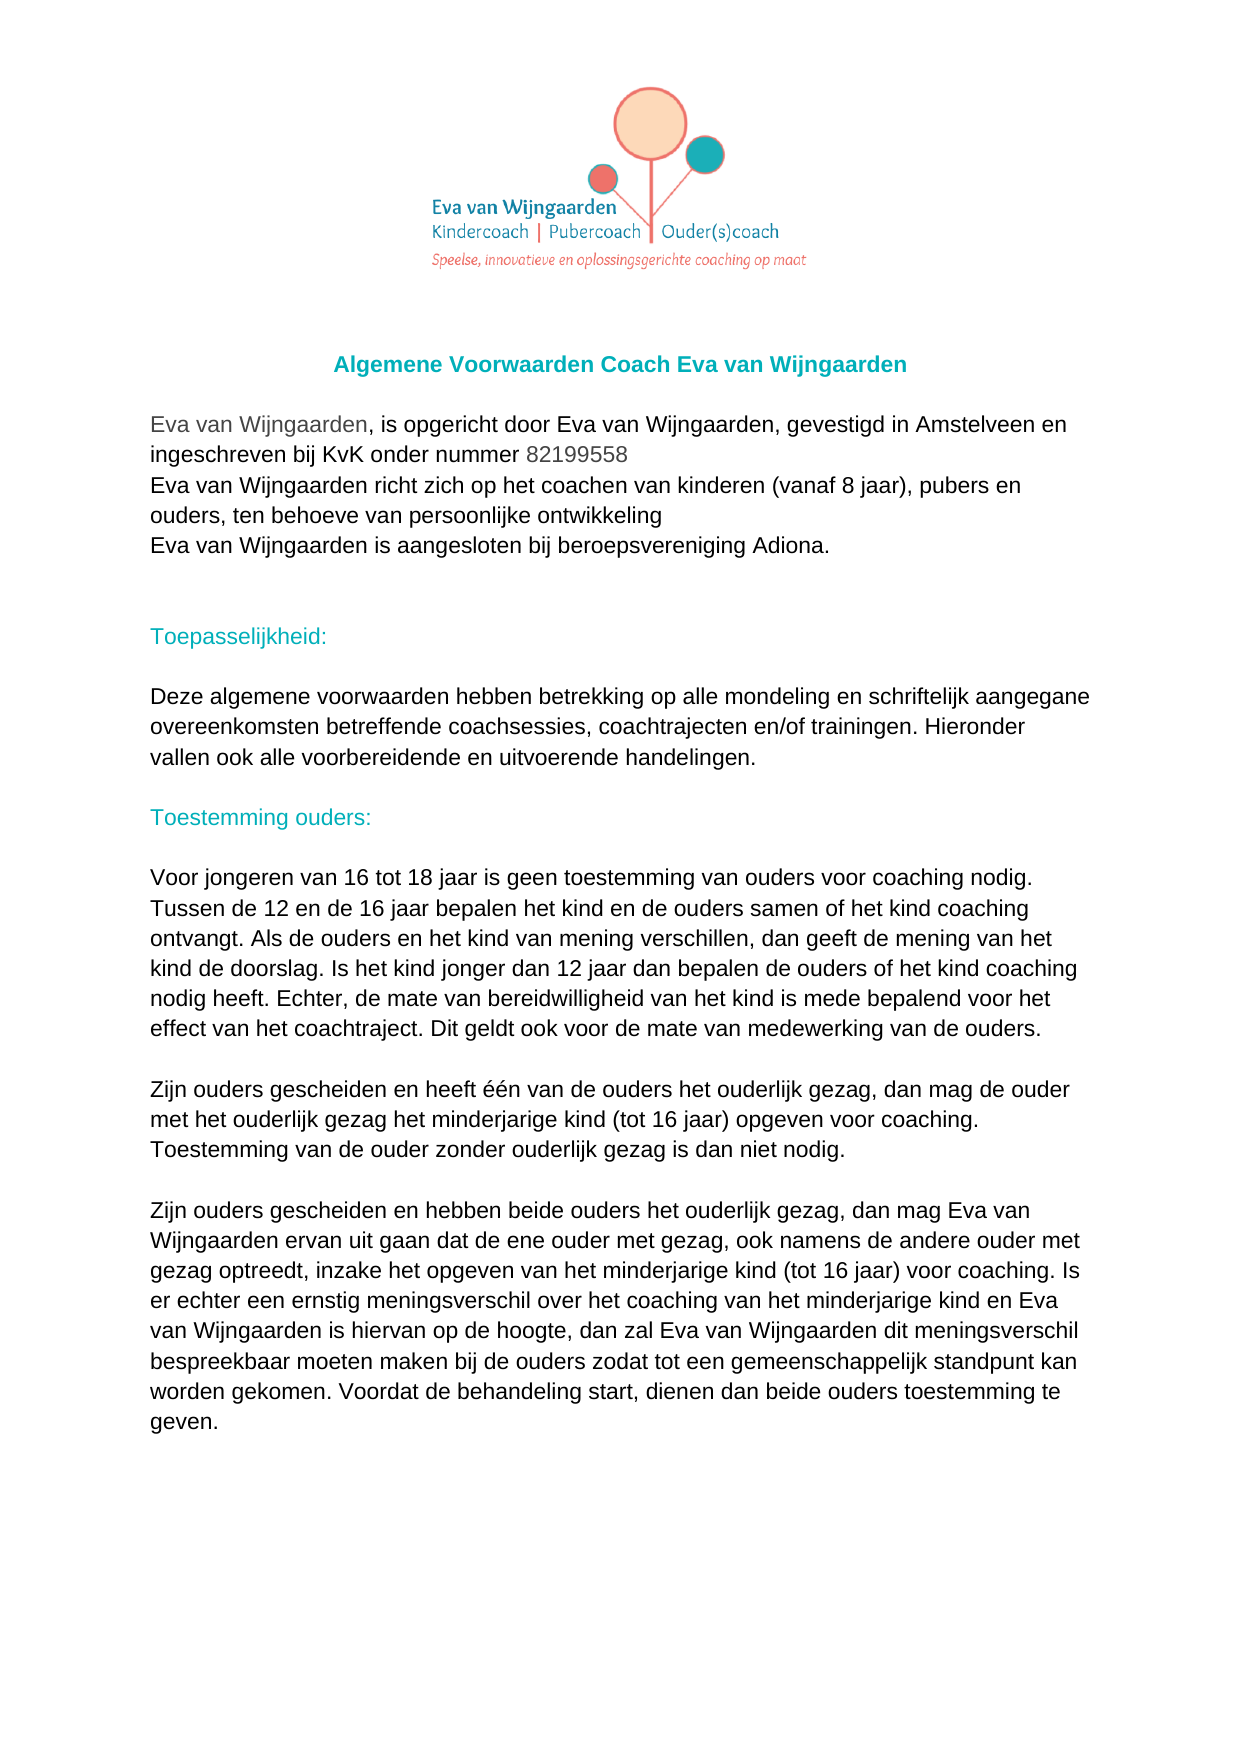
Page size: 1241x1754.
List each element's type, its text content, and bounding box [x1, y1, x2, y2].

picture [422, 75, 819, 276]
text Zijn ouders gescheiden en hebben beide ouders het ouderlijk gezag, dan mag Eva van Wijngaarden ervan uit gaan dat de ene ouder met gezag, ook namens de andere ouder met gezag optreedt, inzake het opgeven van het minderjarige kind (tot 16 jaar) voor coaching. Is er echter een ernstig meningsverschil over het coaching van het minderjarige kind en Eva van Wijngaarden is hiervan op de hoogte, dan zal Eva van Wijngaarden dit meningsverschil bespreekbaar moeten maken bij de ouders zodat tot een gemeenschappelijk standpunt kan worden gekomen. Voordat de behandeling start, dienen dan beide ouders toestemming te geven. [150, 1197, 1090, 1434]
text Zijn ouders gescheiden en heeft één van de ouders het ouderlijk gezag, dan mag de ouder met het ouderlijk gezag het minderjarige kind (tot 16 jaar) opgeven voor coaching. Toestemming van de ouder zonder ouderlijk gezag is dan niet nodig. [150, 1076, 1090, 1163]
text Toepasselijkheid: [150, 623, 1090, 649]
text Algemene Voorwaarden Coach Eva van Wijngaarden [150, 351, 1090, 377]
text Eva van Wijngaarden is aangesloten bij beroepsvereniging Adiona. [150, 532, 1090, 558]
text Toestemming ouders: [150, 804, 1090, 830]
text Voor jongeren van 16 tot 18 jaar is geen toestemming van ouders voor coaching nodig. Tussen de 12 en de 16 jaar bepalen het kind en de ouders samen of het kind coaching ontvangt. Als de ouders en het kind van mening verschillen, dan geeft de mening van het kind de doorslag. Is het kind jonger dan 12 jaar dan bepalen de ouders of het kind coaching nodig heeft. Echter, de mate van bereidwilligheid van het kind is mede bepalend voor het effect van het coachtraject. Dit geldt ook voor de mate van medewerking van de ouders. [150, 864, 1090, 1042]
text Eva van Wijngaarden, is opgericht door Eva van Wijngaarden, gevestigd in Amstelveen en ingeschreven bij KvK onder nummer 82199558 [150, 411, 1090, 468]
text Eva van Wijngaarden richt zich op het coachen van kinderen (vanaf 8 jaar), pubers en ouders, ten behoeve van persoonlijke ontwikkeling [150, 472, 1090, 528]
text Deze algemene voorwaarden hebben betrekking op alle mondeling en schriftelijk aangegane overeenkomsten betreffende coachsessies, coachtrajecten en/of trainingen. Hieronder vallen ook alle voorbereidende en uitvoerende handelingen. [150, 683, 1090, 770]
